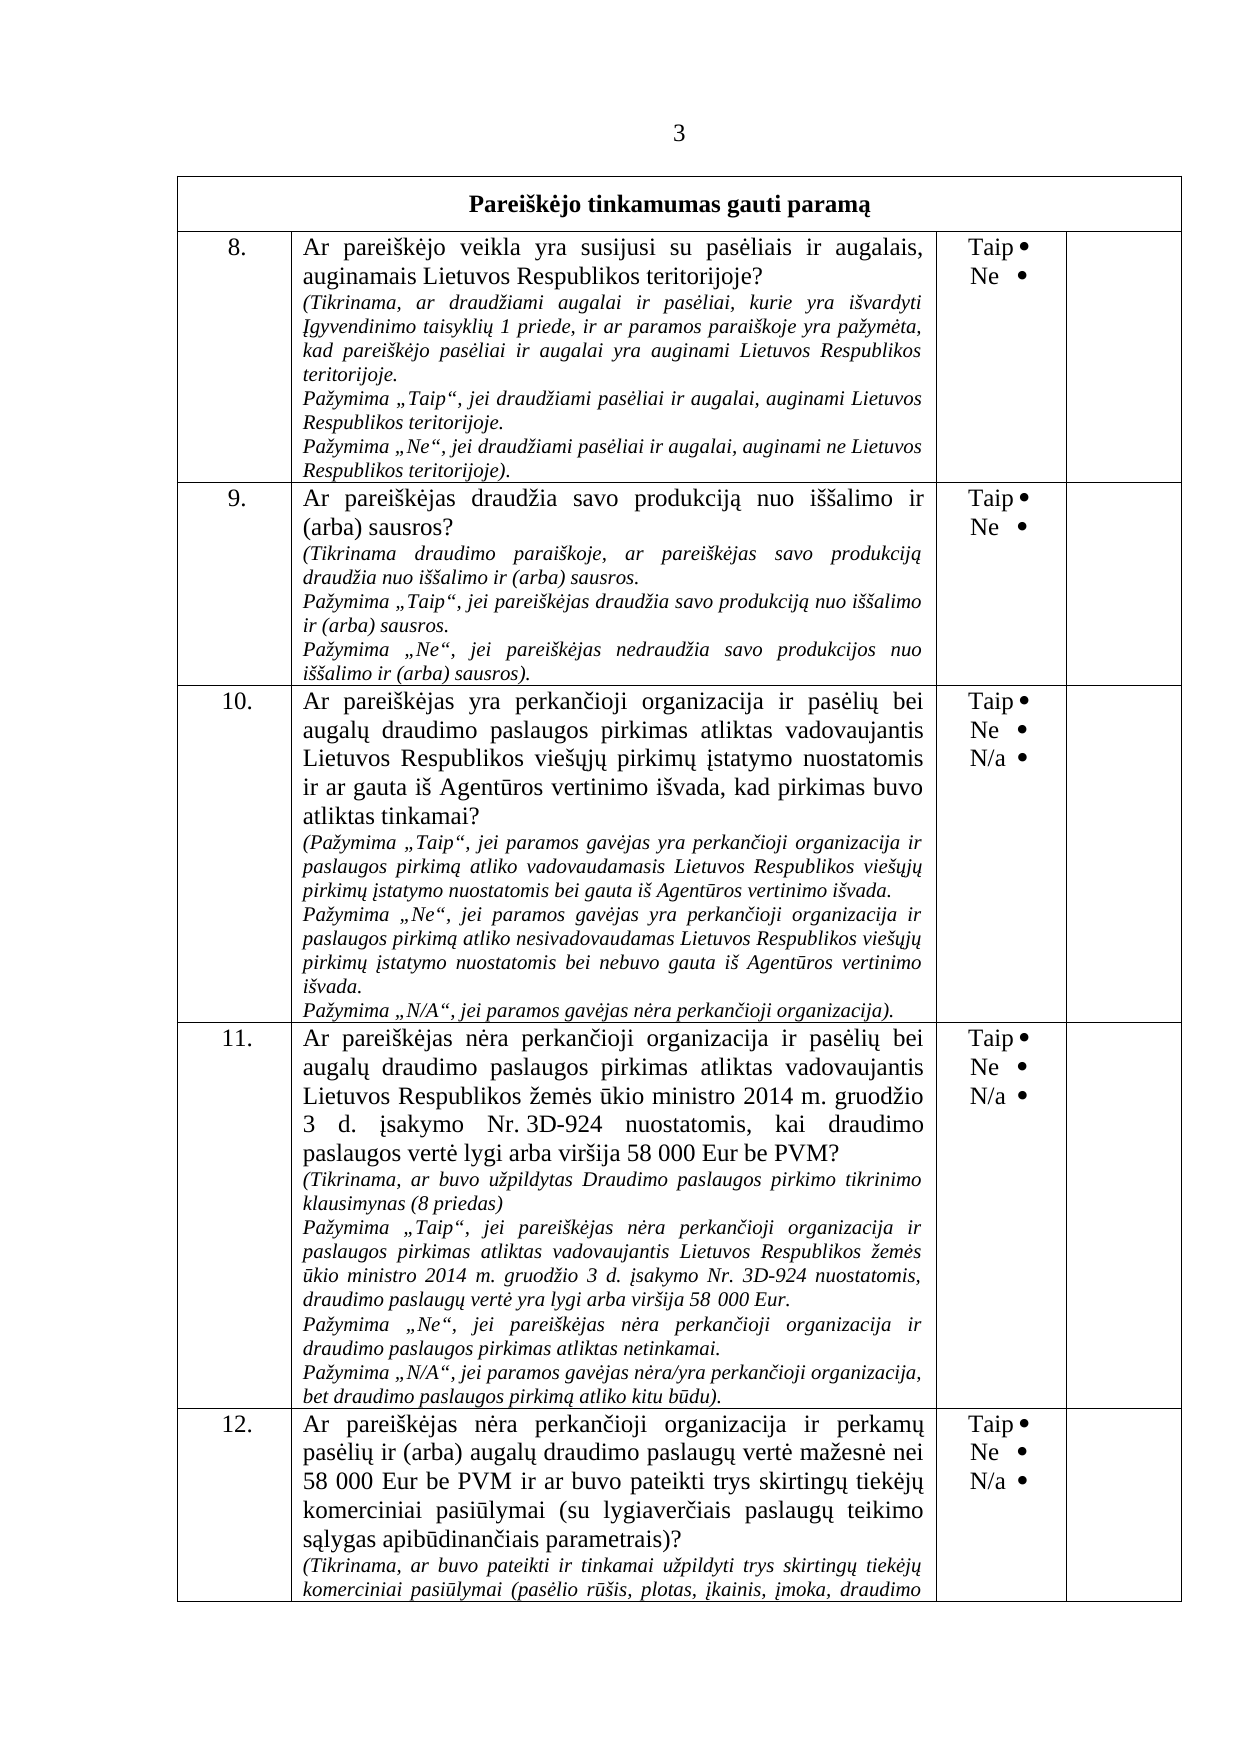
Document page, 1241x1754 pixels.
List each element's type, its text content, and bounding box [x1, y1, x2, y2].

table_cell Pareiškėjo tinkamumas gauti paramą [178, 177, 1181, 231]
table_cell 11. [178, 1023, 291, 1408]
table_cell Taip  Ne  [937, 232, 1066, 482]
table_cell Taip  Ne  [937, 483, 1066, 685]
table_cell [1067, 1023, 1181, 1408]
table_cell 9. [178, 483, 291, 685]
table_cell Ar pareiškėjas draudžia savo produkciją nuo iššalimo ir (arba) sausros? (Tikrinama draudimo paraiškoje, ar pareiškėjas savo produkciją draudžia nuo iššalimo ir (arba) sausros. Pažymima „Taip“, jei pareiškėjas draudžia savo produkciją nuo iššalimo ir (arba) sausros. Pažymima „Ne“, jei pareiškėjas nedraudžia savo produkcijos nuo iššalimo ir (arba) sausros). [292, 483, 936, 685]
table_cell 10. [178, 686, 291, 1022]
table_cell Ar pareiškėjo veikla yra susijusi su pasėliais ir augalais, auginamais Lietuvos Respublikos teritorijoje? (Tikrinama, ar draudžiami augalai ir pasėliai, kurie yra išvardyti Įgyvendinimo taisyklių 1 priede, ir ar paramos paraiškoje yra pažymėta, kad pareiškėjo pasėliai ir augalai yra auginami Lietuvos Respublikos teritorijoje. Pažymima „Taip“, jei draudžiami pasėliai ir augalai, auginami Lietuvos Respublikos teritorijoje. Pažymima „Ne“, jei draudžiami pasėliai ir augalai, auginami ne Lietuvos Respublikos teritorijoje). [292, 232, 936, 482]
table_cell Taip  Ne  N/a  [937, 1023, 1066, 1408]
table_cell 8. [178, 232, 291, 482]
table_cell [1067, 232, 1181, 482]
table_cell Taip  Ne  N/a  [937, 1409, 1066, 1601]
table_cell [1067, 686, 1181, 1022]
table_cell 12. [178, 1409, 291, 1601]
table_cell [1067, 483, 1181, 685]
table_cell Ar pareiškėjas nėra perkančioji organizacija ir pasėlių bei augalų draudimo paslaugos pirkimas atliktas vadovaujantis Lietuvos Respublikos žemės ūkio ministro 2014 m. gruodžio 3 d. įsakymo Nr. 3D-924 nuostatomis, kai draudimo paslaugos vertė lygi arba viršija 58 000 Eur be PVM? (Tikrinama, ar buvo užpildytas Draudimo paslaugos pirkimo tikrinimo klausimynas (8 priedas) Pažymima „Taip“, jei pareiškėjas nėra perkančioji organizacija ir paslaugos pirkimas atliktas vadovaujantis Lietuvos Respublikos žemės ūkio ministro 2014 m. gruodžio 3 d. įsakymo Nr. 3D-924 nuostatomis, draudimo paslaugų vertė yra lygi arba viršija 58 000 Eur. Pažymima „Ne“, jei pareiškėjas nėra perkančioji organizacija ir draudimo paslaugos pirkimas atliktas netinkamai. Pažymima „N/A“, jei paramos gavėjas nėra/yra perkančioji organizacija, bet draudimo paslaugos pirkimą atliko kitu būdu). [292, 1023, 936, 1408]
table_cell [1067, 1409, 1181, 1601]
table_cell Ar pareiškėjas nėra perkančioji organizacija ir perkamų pasėlių ir (arba) augalų draudimo paslaugų vertė mažesnė nei 58 000 Eur be PVM ir ar buvo pateikti trys skirtingų tiekėjų komerciniai pasiūlymai (su lygiaverčiais paslaugų teikimo sąlygas apibūdinančiais parametrais)? (Tikrinama, ar buvo pateikti ir tinkamai užpildyti trys skirtingų tiekėjų komerciniai pasiūlymai (pasėlio rūšis, plotas, įkainis, įmoka, draudimo [292, 1409, 936, 1601]
table_cell Taip  Ne  N/a  [937, 686, 1066, 1022]
table_cell Ar pareiškėjas yra perkančioji organizacija ir pasėlių bei augalų draudimo paslaugos pirkimas atliktas vadovaujantis Lietuvos Respublikos viešųjų pirkimų įstatymo nuostatomis ir ar gauta iš Agentūros vertinimo išvada, kad pirkimas buvo atliktas tinkamai? (Pažymima „Taip“, jei paramos gavėjas yra perkančioji organizacija ir paslaugos pirkimą atliko vadovaudamasis Lietuvos Respublikos viešųjų pirkimų įstatymo nuostatomis bei gauta iš Agentūros vertinimo išvada. Pažymima „Ne“, jei paramos gavėjas yra perkančioji organizacija ir paslaugos pirkimą atliko nesivadovaudamas Lietuvos Respublikos viešųjų pirkimų įstatymo nuostatomis bei nebuvo gauta iš Agentūros vertinimo išvada. Pažymima „N/A“, jei paramos gavėjas nėra perkančioji organizacija). [292, 686, 936, 1022]
